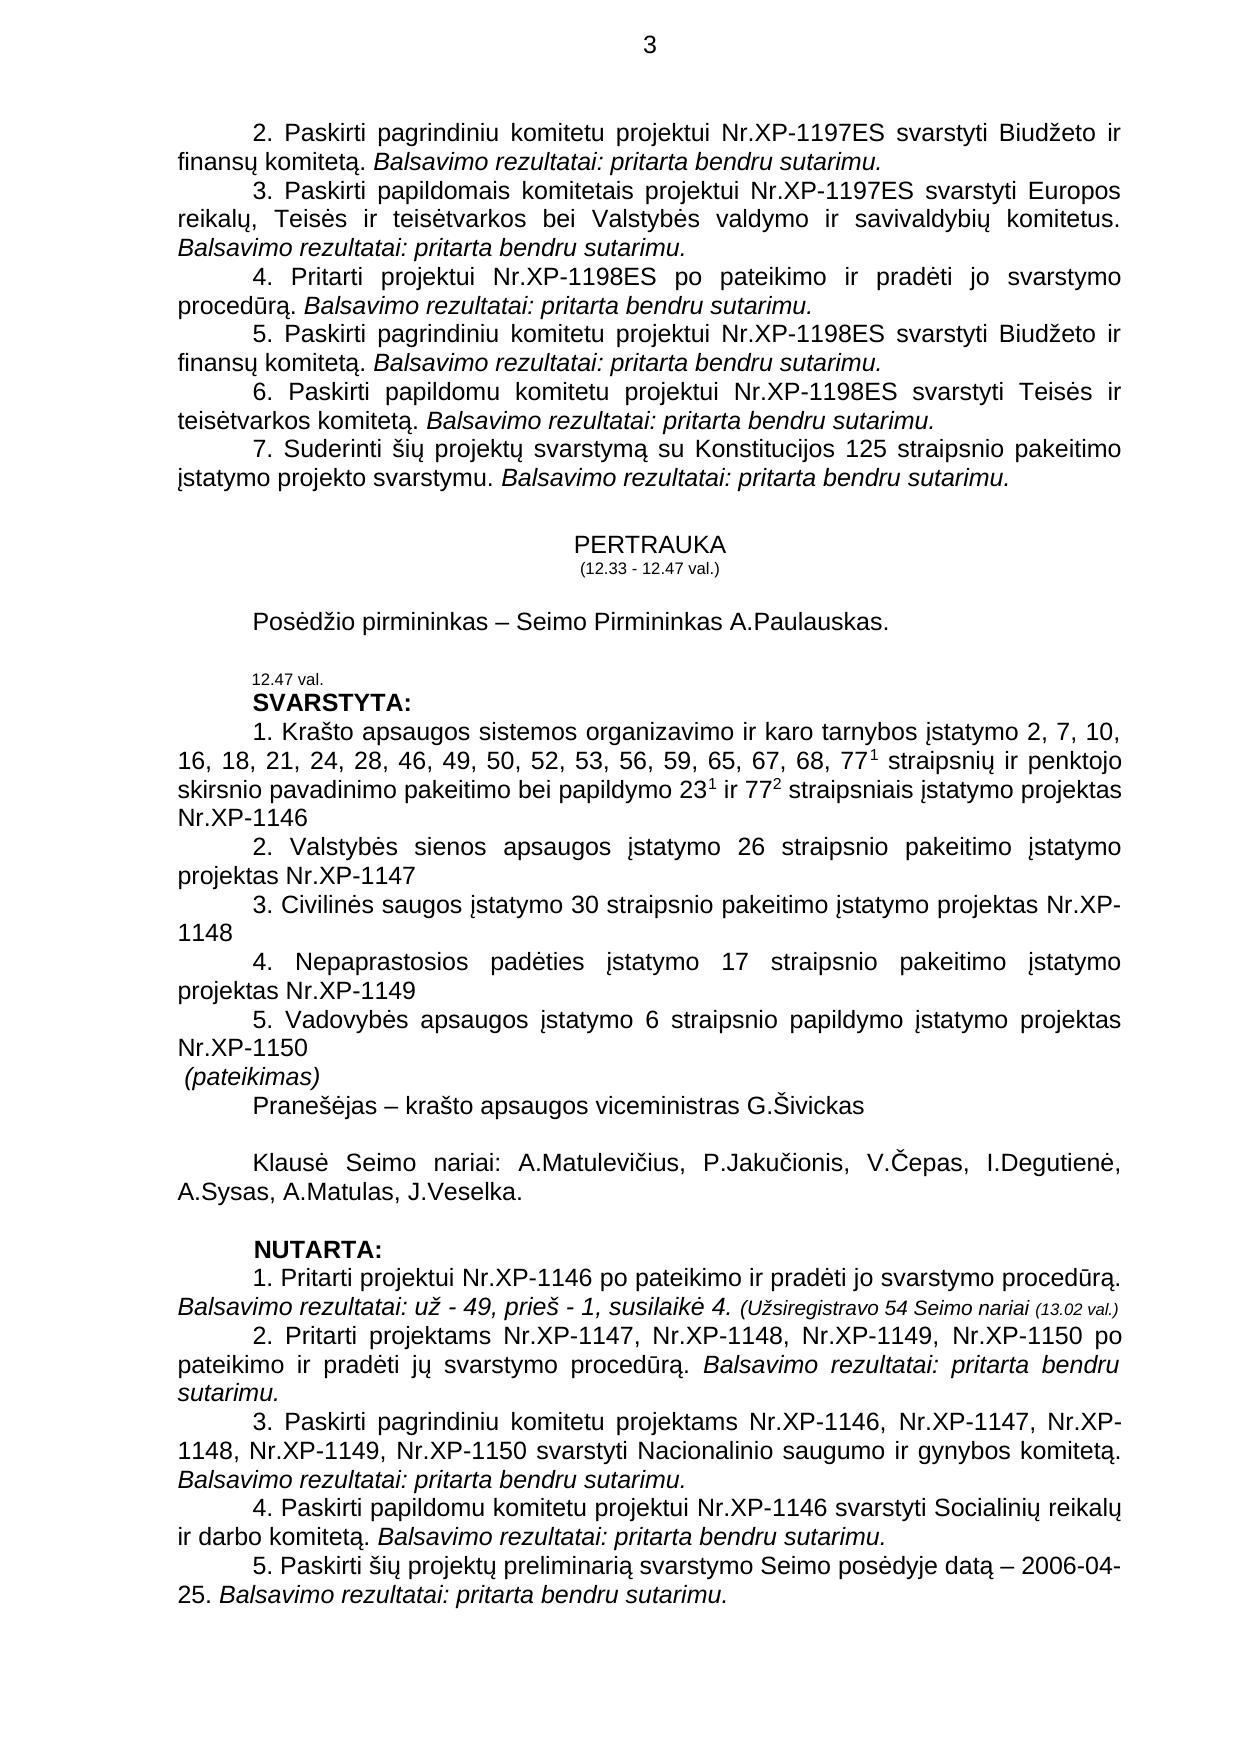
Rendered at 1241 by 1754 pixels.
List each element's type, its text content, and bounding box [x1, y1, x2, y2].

text Klausė Seimo nariai: A.Matulevičius, P.Jakučionis, V.Čepas, I.Degutienė, A.Sysas, A.Matulas, J.Veselka. [177, 1148, 1122, 1206]
text 5. Paskirti pagrindiniu komitetu projektui Nr.XP-1198ES svarstyti Biudžeto ir finansų komitetą. Balsavimo rezultatai: pritarta bendru sutarimu. [177, 319, 1122, 377]
text 1. Krašto apsaugos sistemos organizavimo ir karo tarnybos įstatymo 2, 7, 10, 16, 18, 21, 24, 28, 46, 49, 50, 52, 53, 56, 59, 65, 67, 68, 771 straipsnių ir penktojo skirsnio pavadinimo pakeitimo bei papildymo 231 ir 772 straipsniais įstatymo projektas Nr.XP-1146 [177, 717, 1122, 832]
text 2. Valstybės sienos apsaugos įstatymo 26 straipsnio pakeitimo įstatymo projektas Nr.XP-1147 [177, 832, 1122, 890]
text NUTARTA: [177, 1235, 1122, 1263]
text 3. Paskirti papildomais komitetais projektui Nr.XP-1197ES svarstyti Europos reikalų, Teisės ir teisėtvarkos bei Valstybės valdymo ir savivaldybių komitetus. Balsavimo rezultatai: pritarta bendru sutarimu. [177, 176, 1122, 262]
text 4. Pritarti projektui Nr.XP-1198ES po pateikimo ir pradėti jo svarstymo procedūrą. Balsavimo rezultatai: pritarta bendru sutarimu. [177, 262, 1122, 319]
text 7. Suderinti šių projektų svarstymą su Konstitucijos 125 straipsnio pakeitimo įstatymo projekto svarstymu. Balsavimo rezultatai: pritarta bendru sutarimu. [177, 434, 1122, 492]
text 3. Paskirti pagrindiniu komitetu projektams Nr.XP-1146, Nr.XP-1147, Nr.XP-1148, Nr.XP-1149, Nr.XP-1150 svarstyti Nacionalinio saugumo ir gynybos komitetą. Balsavimo rezultatai: pritarta bendru sutarimu. [177, 1407, 1122, 1493]
text 6. Paskirti papildomu komitetu projektui Nr.XP-1198ES svarstyti Teisės ir teisėtvarkos komitetą. Balsavimo rezultatai: pritarta bendru sutarimu. [177, 377, 1122, 434]
text 1. Pritarti projektui Nr.XP-1146 po pateikimo ir pradėti jo svarstymo procedūrą. Balsavimo rezultatai: už - 49, prieš - 1, susilaikė 4. (Užsiregistravo 54 Seimo nariai (13.02 val.) [177, 1263, 1122, 1321]
text 5. Paskirti šių projektų preliminarią svarstymo Seimo posėdyje datą – 2006-04-25. Balsavimo rezultatai: pritarta bendru sutarimu. [177, 1551, 1122, 1608]
text 3. Civilinės saugos įstatymo 30 straipsnio pakeitimo įstatymo projektas Nr.XP-1148 [177, 890, 1122, 947]
text 2. Paskirti pagrindiniu komitetu projektui Nr.XP-1197ES svarstyti Biudžeto ir finansų komitetą. Balsavimo rezultatai: pritarta bendru sutarimu. [177, 118, 1122, 176]
text Pranešėjas – krašto apsaugos viceministras G.Šivickas [177, 1091, 1122, 1120]
text (pateikimas) [177, 1062, 1122, 1091]
text 4. Nepaprastosios padėties įstatymo 17 straipsnio pakeitimo įstatymo projektas Nr.XP-1149 [177, 947, 1122, 1005]
text PERTRAUKA [177, 530, 1122, 559]
text 5. Vadovybės apsaugos įstatymo 6 straipsnio papildymo įstatymo projektas Nr.XP-1150 [177, 1005, 1122, 1062]
text 4. Paskirti papildomu komitetu projektui Nr.XP-1146 svarstyti Socialinių reikalų ir darbo komitetą. Balsavimo rezultatai: pritarta bendru sutarimu. [177, 1493, 1122, 1551]
text SVARSTYTA: [177, 688, 1122, 717]
text (12.33 - 12.47 val.) [177, 559, 1122, 578]
text 12.47 val. [177, 669, 1122, 688]
text 2. Pritarti projektams Nr.XP-1147, Nr.XP-1148, Nr.XP-1149, Nr.XP-1150 po pateikimo ir pradėti jų svarstymo procedūrą. Balsavimo rezultatai: pritarta bendru sutarimu. [177, 1321, 1122, 1407]
text Posėdžio pirmininkas – Seimo Pirmininkas A.Paulauskas. [177, 607, 1122, 636]
